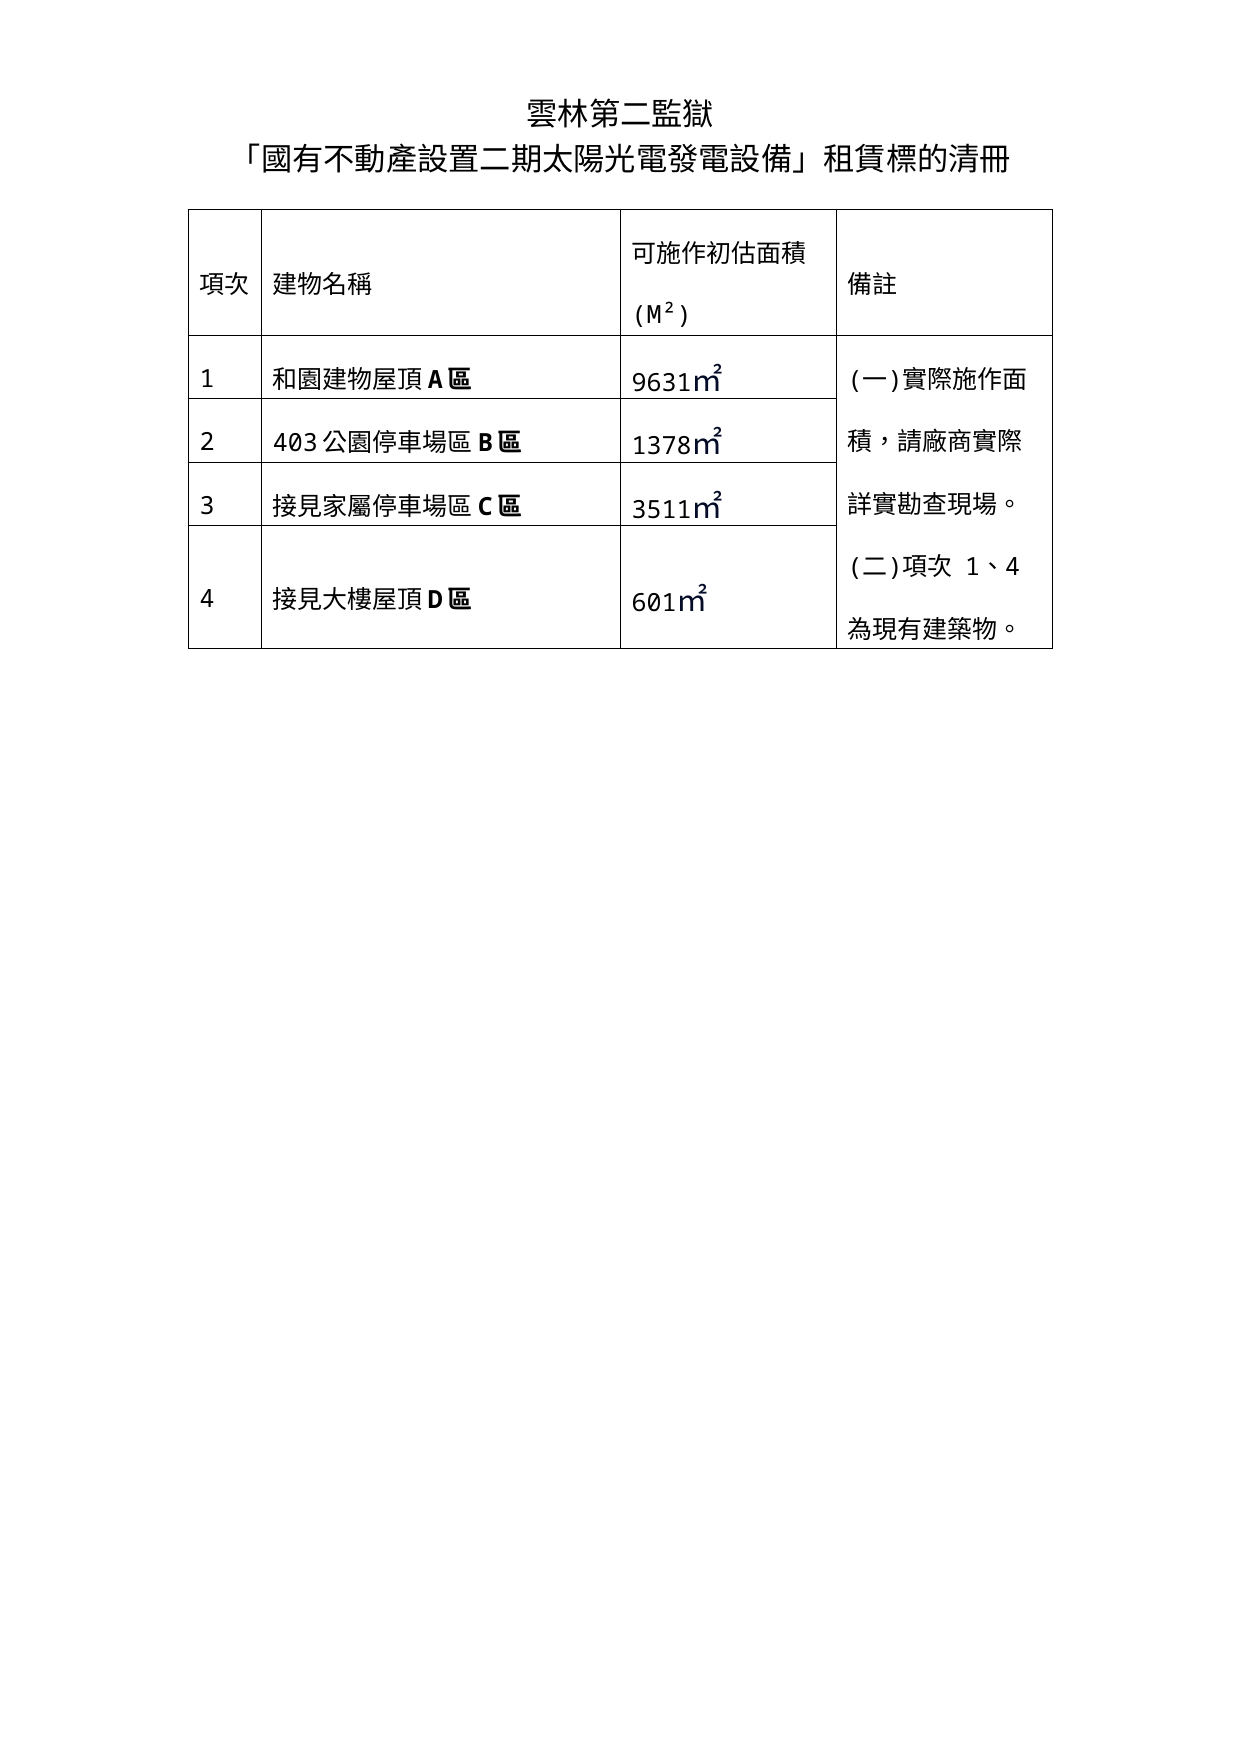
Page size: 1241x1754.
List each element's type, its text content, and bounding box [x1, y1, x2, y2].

table_header 建物名稱 [262, 210, 620, 335]
table_cell 3511㎡ [621, 463, 836, 525]
table_cell 9631㎡ [621, 336, 836, 398]
table_cell 接見家屬停車場區C區 [262, 463, 620, 525]
table_cell 接見大樓屋頂D區 [262, 526, 620, 648]
table_header 備註 [837, 210, 1052, 335]
table_cell 1378㎡ [621, 399, 836, 462]
table_cell 403公園停車場區B區 [262, 399, 620, 462]
table_cell 3 [189, 463, 261, 525]
table_cell 1 [189, 336, 261, 398]
table_header 可施作初估面積(M²) [621, 210, 836, 335]
table_cell 2 [189, 399, 261, 462]
table_header 項次 [189, 210, 261, 335]
table_cell (一)實際施作面積，請廠商實際詳實勘查現場。 (二)項次 1、4 為現有建築物。 [837, 336, 1052, 648]
table_cell 4 [189, 526, 261, 648]
table_cell 和園建物屋頂A區 [262, 336, 620, 398]
table_cell 601㎡ [621, 526, 836, 648]
